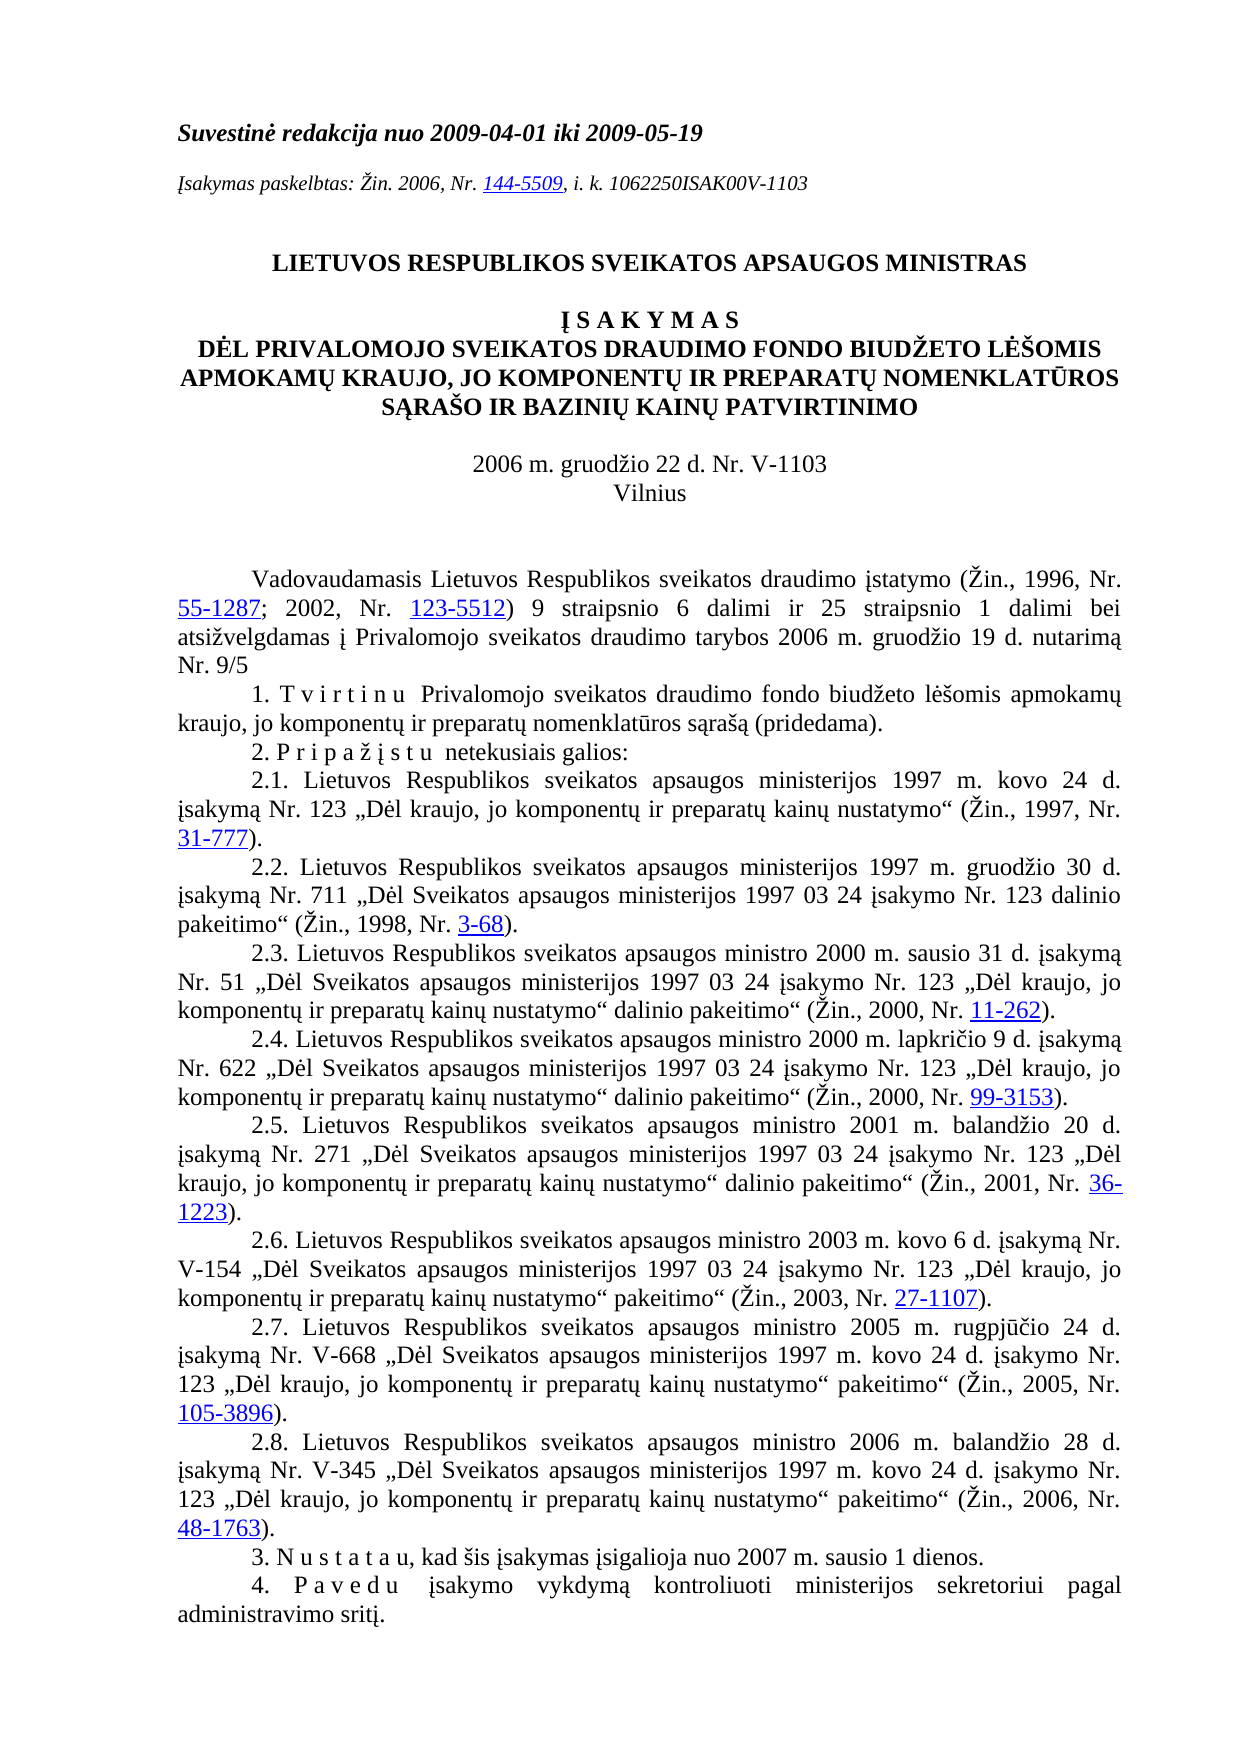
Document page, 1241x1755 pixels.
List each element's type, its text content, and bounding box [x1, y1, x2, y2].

text 3. Nustatau, kad šis įsakymas įsigalioja nuo 2007 m. sausio 1 dienos. [177, 1542, 1122, 1570]
text 2.7. Lietuvos Respublikos sveikatos apsaugos ministro 2005 m. rugpjūčio 24 d. įsakymą Nr. V-668 „Dėl Sveikatos apsaugos ministerijos 1997 m. kovo 24 d. įsakymo Nr. 123 „Dėl kraujo, jo komponentų ir preparatų kainų nustatymo“ pakeitimo“ (Žin., 2005, Nr. 105-3896). [177, 1312, 1122, 1427]
text Vadovaudamasis Lietuvos Respublikos sveikatos draudimo įstatymo (Žin., 1996, Nr. 55-1287; 2002, Nr. 123-5512) 9 straipsnio 6 dalimi ir 25 straipsnio 1 dalimi bei atsižvelgdamas į Privalomojo sveikatos draudimo tarybos 2006 m. gruodžio 19 d. nutarimą Nr. 9/5 [177, 564, 1122, 679]
text 4. Pavedu įsakymo vykdymą kontroliuoti ministerijos sekretoriui pagal administravimo sritį. [177, 1570, 1122, 1628]
text DĖL PRIVALOMOJO SVEIKATOS DRAUDIMO FONDO BIUDŽETO LĖŠOMIS APMOKAMŲ KRAUJO, JO KOMPONENTŲ IR PREPARATŲ NOMENKLATŪROS SĄRAŠO IR BAZINIŲ KAINŲ PATVIRTINIMO [177, 334, 1122, 420]
text 2.1. Lietuvos Respublikos sveikatos apsaugos ministerijos 1997 m. kovo 24 d. įsakymą Nr. 123 „Dėl kraujo, jo komponentų ir preparatų kainų nustatymo“ (Žin., 1997, Nr. 31-777). [177, 765, 1122, 852]
text 1. Tvirtinu Privalomojo sveikatos draudimo fondo biudžeto lėšomis apmokamų kraujo, jo komponentų ir preparatų nomenklatūros sąrašą (pridedama). [177, 679, 1122, 737]
text 2.3. Lietuvos Respublikos sveikatos apsaugos ministro 2000 m. sausio 31 d. įsakymą Nr. 51 „Dėl Sveikatos apsaugos ministerijos 1997 03 24 įsakymo Nr. 123 „Dėl kraujo, jo komponentų ir preparatų kainų nustatymo“ dalinio pakeitimo“ (Žin., 2000, Nr. 11-262). [177, 938, 1122, 1024]
text 2. Pripažįstu netekusiais galios: [177, 737, 1122, 765]
text 2.8. Lietuvos Respublikos sveikatos apsaugos ministro 2006 m. balandžio 28 d. įsakymą Nr. V-345 „Dėl Sveikatos apsaugos ministerijos 1997 m. kovo 24 d. įsakymo Nr. 123 „Dėl kraujo, jo komponentų ir preparatų kainų nustatymo“ pakeitimo“ (Žin., 2006, Nr. 48-1763). [177, 1427, 1122, 1542]
text Į S A K Y M A S [177, 305, 1122, 334]
text Įsakymas paskelbtas: Žin. 2006, Nr. 144-5509, i. k. 1062250ISAK00V-1103 [177, 171, 1122, 195]
text Suvestinė redakcija nuo 2009-04-01 iki 2009-05-19 [177, 118, 1122, 147]
text 2.5. Lietuvos Respublikos sveikatos apsaugos ministro 2001 m. balandžio 20 d. įsakymą Nr. 271 „Dėl Sveikatos apsaugos ministerijos 1997 03 24 įsakymo Nr. 123 „Dėl kraujo, jo komponentų ir preparatų kainų nustatymo“ dalinio pakeitimo“ (Žin., 2001, Nr. 36-1223). [177, 1110, 1122, 1225]
text Vilnius [177, 478, 1122, 507]
text LIETUVOS RESPUBLIKOS SVEIKATOS APSAUGOS MINISTRAS [177, 248, 1122, 277]
text 2.2. Lietuvos Respublikos sveikatos apsaugos ministerijos 1997 m. gruodžio 30 d. įsakymą Nr. 711 „Dėl Sveikatos apsaugos ministerijos 1997 03 24 įsakymo Nr. 123 dalinio pakeitimo“ (Žin., 1998, Nr. 3-68). [177, 852, 1122, 938]
text 2.4. Lietuvos Respublikos sveikatos apsaugos ministro 2000 m. lapkričio 9 d. įsakymą Nr. 622 „Dėl Sveikatos apsaugos ministerijos 1997 03 24 įsakymo Nr. 123 „Dėl kraujo, jo komponentų ir preparatų kainų nustatymo“ dalinio pakeitimo“ (Žin., 2000, Nr. 99-3153). [177, 1024, 1122, 1110]
text 2.6. Lietuvos Respublikos sveikatos apsaugos ministro 2003 m. kovo 6 d. įsakymą Nr. V-154 „Dėl Sveikatos apsaugos ministerijos 1997 03 24 įsakymo Nr. 123 „Dėl kraujo, jo komponentų ir preparatų kainų nustatymo“ pakeitimo“ (Žin., 2003, Nr. 27-1107). [177, 1225, 1122, 1312]
text 2006 m. gruodžio 22 d. Nr. V-1103 [177, 449, 1122, 478]
